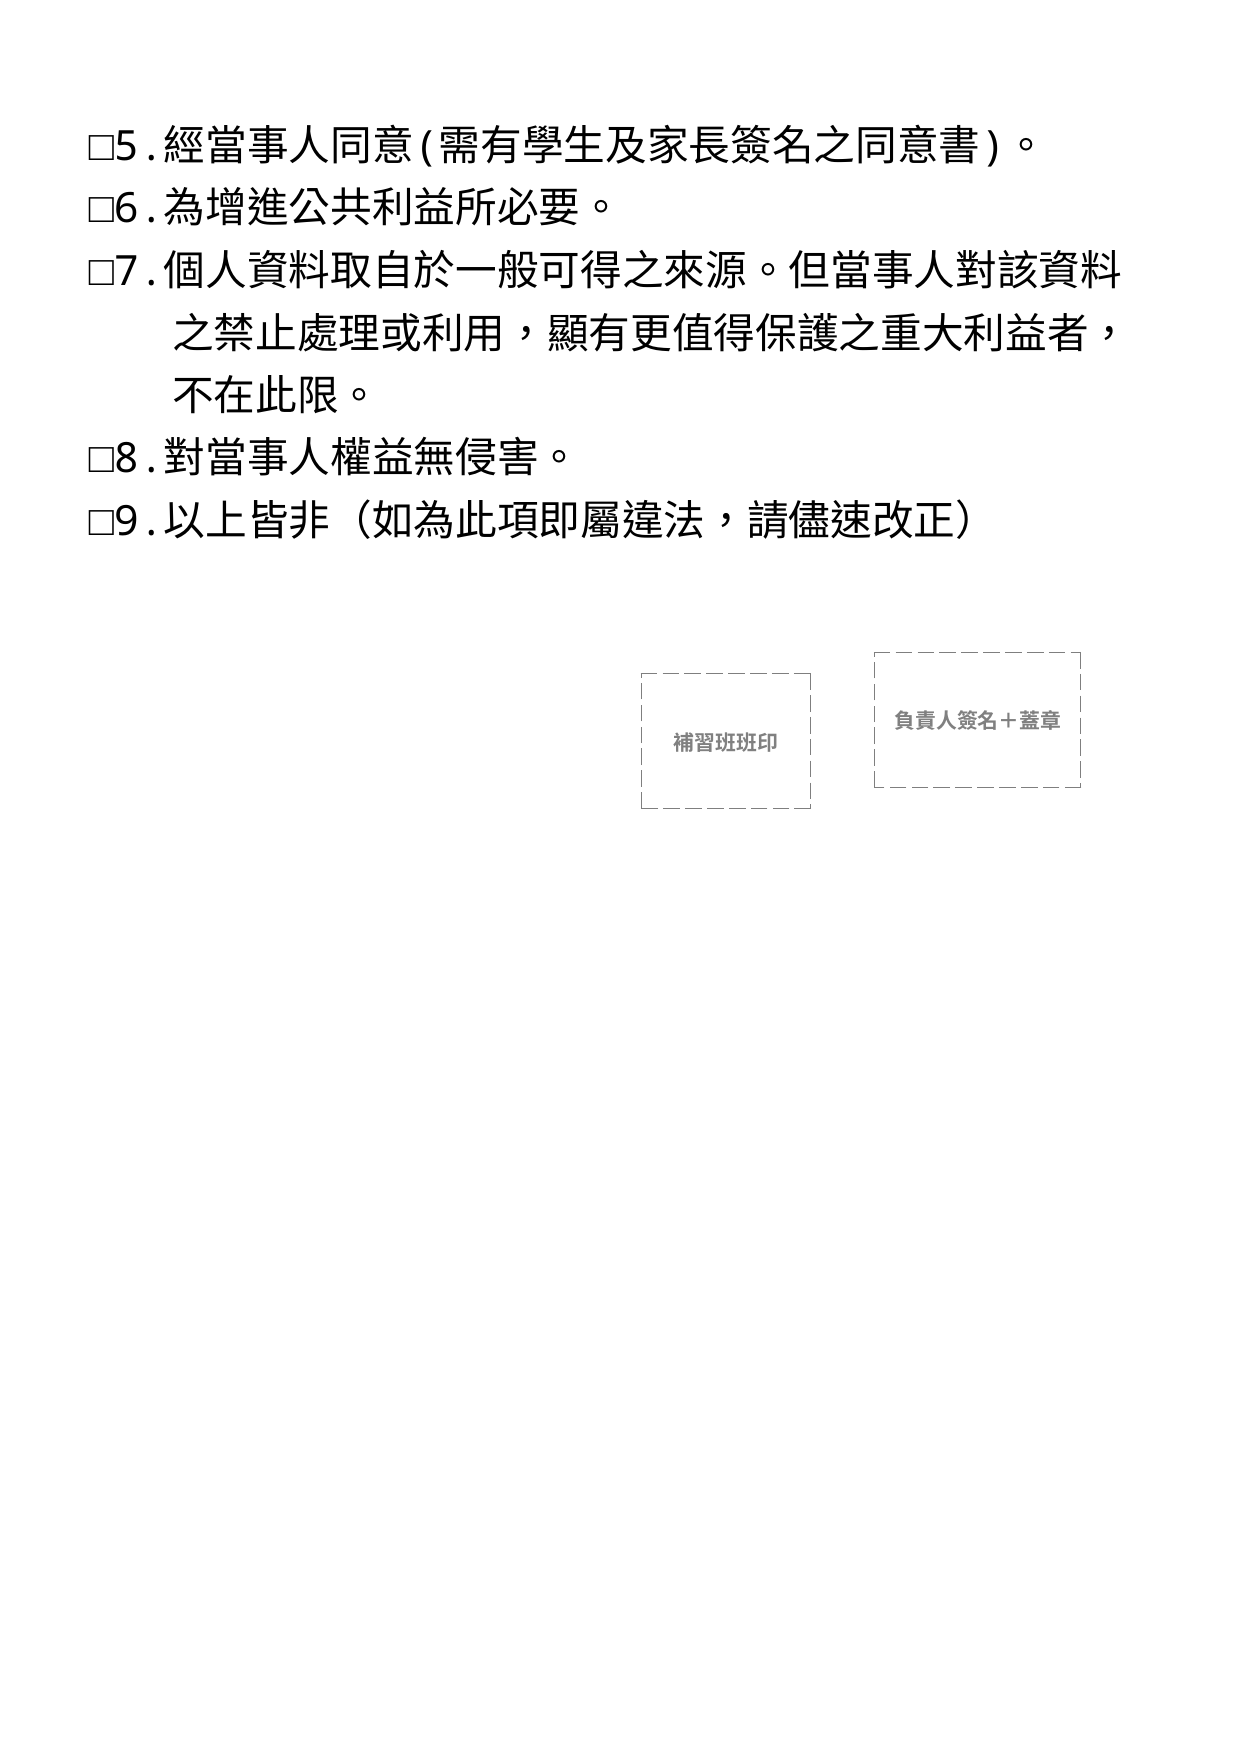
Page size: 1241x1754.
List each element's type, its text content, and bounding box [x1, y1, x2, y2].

text □7.個人資料取自於一般可得之來源。但當事人對該資料之禁止處理或利用，顯有更值得保護之重大利益者，不在此限。 [89, 226, 1152, 413]
text □8.對當事人權益無侵害。 [89, 413, 1152, 476]
text □9.以上皆非（如為此項即屬違法，請儘速改正） [89, 476, 1152, 538]
text □5.經當事人同意(需有學生及家長簽名之同意書)。 [89, 101, 1152, 163]
text 負責人簽名＋蓋章 [881, 705, 1074, 735]
text □6.為增進公共利益所必要。 [89, 163, 1152, 226]
text 補習班班印 [647, 726, 804, 756]
